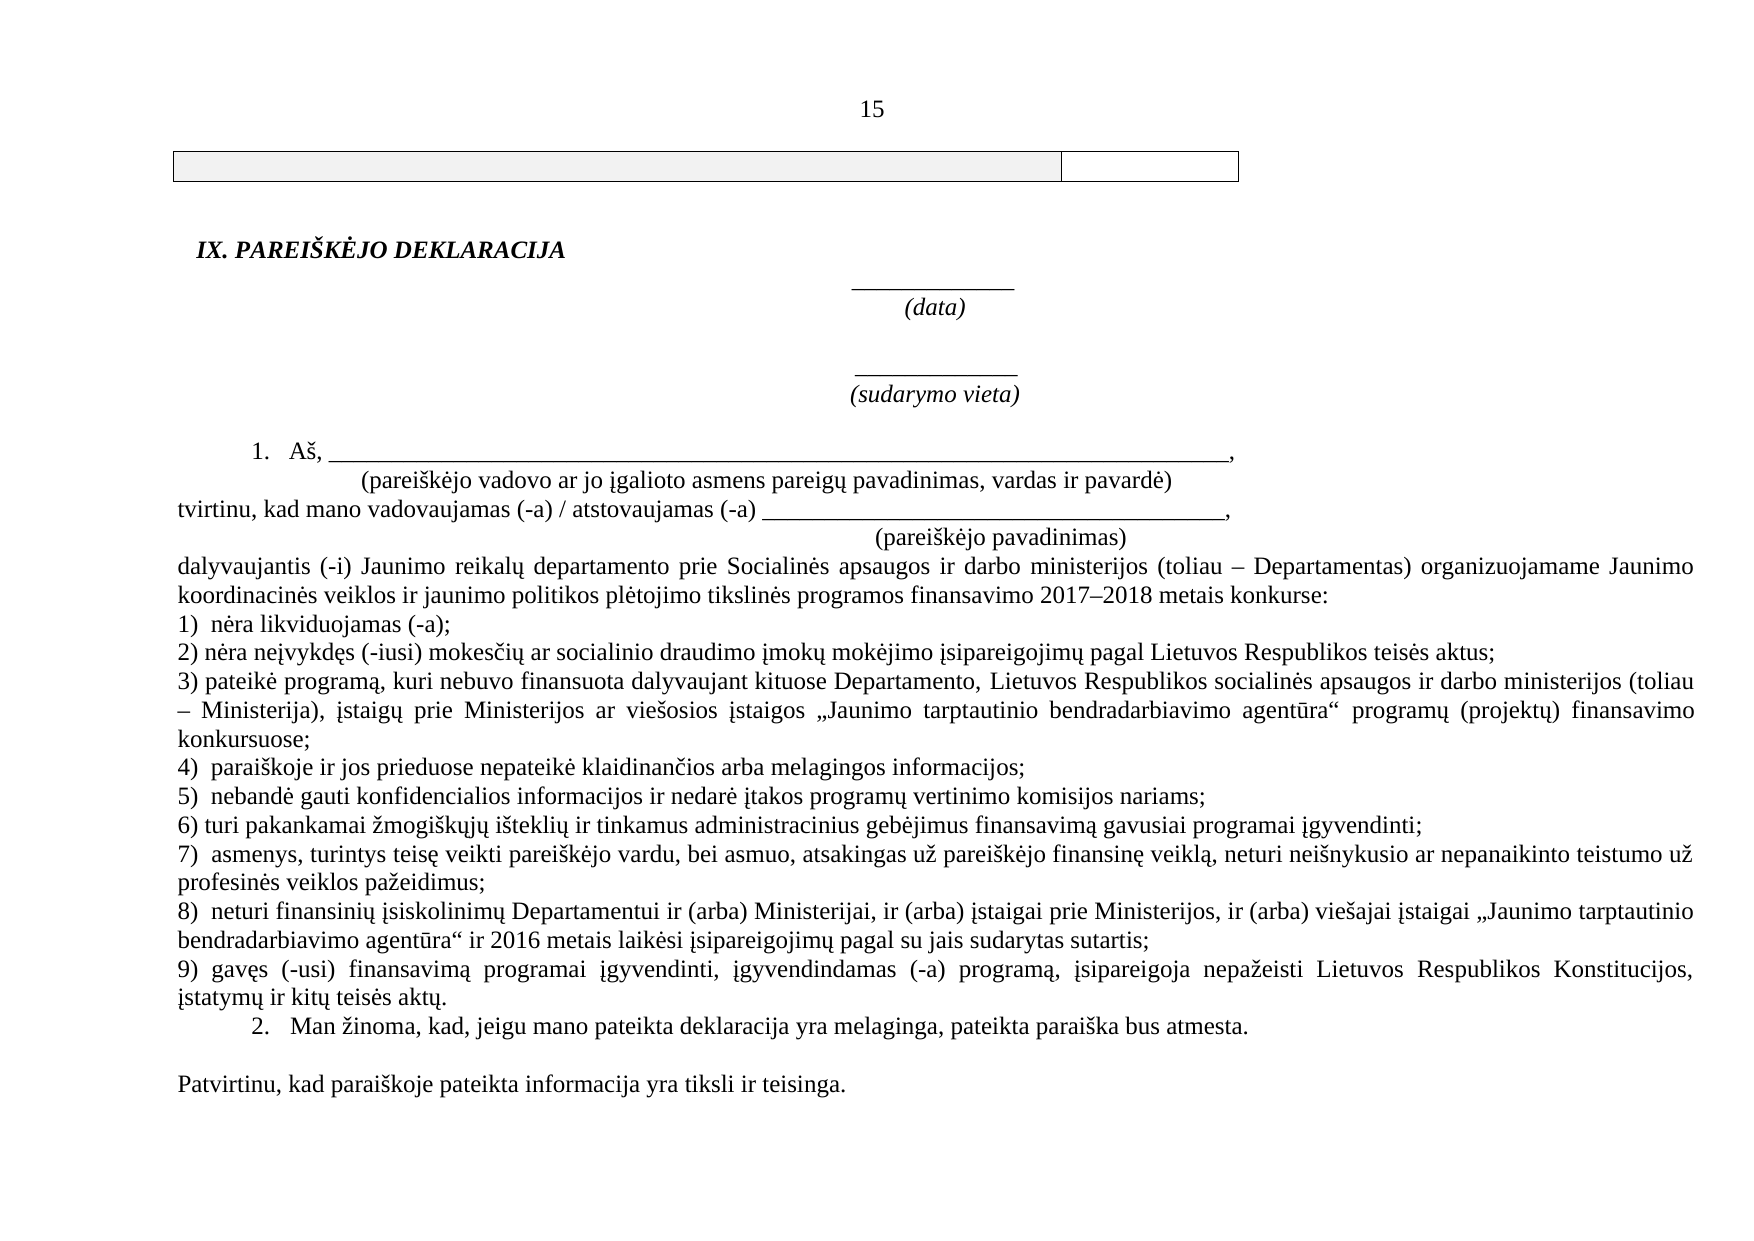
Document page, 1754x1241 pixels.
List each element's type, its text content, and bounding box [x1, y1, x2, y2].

text 7) asmenys, turintys teisę veikti pareiškėjo vardu, bei asmuo, atsakingas už pareiškėjo finansinę veiklą, neturi neišnykusio ar nepanaikinto teistumo už profesinės veiklos pažeidimus; [177, 839, 1695, 896]
text _____________ [177, 350, 1695, 379]
text 9) gavęs (-usi) finansavimą programai įgyvendinti, įgyvendindamas (-a) programą, įsipareigoja nepažeisti Lietuvos Respublikos Konstitucijos, įstatymų ir kitų teisės aktų. [177, 954, 1695, 1011]
text (pareiškėjo vadovo ar jo įgalioto asmens pareigų pavadinimas, vardas ir pavardė) [177, 465, 1695, 494]
text 1) nėra likviduojamas (-a); [177, 609, 1695, 637]
text 1. Aš, ________________________________________________________________________, [251, 436, 1695, 465]
text 5) nebandė gauti konfidencialios informacijos ir nedarė įtakos programų vertinimo komisijos nariams; [177, 781, 1695, 810]
text 8) neturi finansinių įsiskolinimų Departamentui ir (arba) Ministerijai, ir (arba) įstaigai prie Ministerijos, ir (arba) viešajai įstaigai „Jaunimo tarptautinio bendradarbiavimo agentūra“ ir 2016 metais laikėsi įsipareigojimų pagal su jais sudarytas sutartis; [177, 896, 1695, 954]
table_cell [174, 152, 1061, 181]
text 3) pateikė programą, kuri nebuvo finansuota dalyvaujant kituose Departamento, Lietuvos Respublikos socialinės apsaugos ir darbo ministerijos (toliau – Ministerija), įstaigų prie Ministerijos ar viešosios įstaigos „Jaunimo tarptautinio bendradarbiavimo agentūra“ programų (projektų) finansavimo konkursuose; [177, 666, 1695, 752]
text (sudarymo vieta) [177, 379, 1695, 407]
text 2. Man žinoma, kad, jeigu mano pateikta deklaracija yra melaginga, pateikta paraiška bus atmesta. [177, 1011, 1695, 1040]
text Patvirtinu, kad paraiškoje pateikta informacija yra tiksli ir teisinga. [177, 1069, 1695, 1097]
text 4) paraiškoje ir jos prieduose nepateikė klaidinančios arba melagingos informacijos; [177, 752, 1695, 781]
table_cell [1062, 152, 1238, 181]
text (data) [177, 292, 1695, 321]
text 6) turi pakankamai žmogiškųjų išteklių ir tinkamus administracinius gebėjimus finansavimą gavusiai programai įgyvendinti; [177, 810, 1695, 839]
text (pareiškėjo pavadinimas) [177, 522, 1695, 551]
text IX. PAREIŠKĖJO DEKLARACIJA [177, 235, 1695, 264]
text 2) nėra neįvykdęs (-iusi) mokesčių ar socialinio draudimo įmokų mokėjimo įsipareigojimų pagal Lietuvos Respublikos teisės aktus; [177, 637, 1695, 666]
text _____________ [177, 264, 1695, 292]
text dalyvaujantis (-i) Jaunimo reikalų departamento prie Socialinės apsaugos ir darbo ministerijos (toliau – Departamentas) organizuojamame Jaunimo koordinacinės veiklos ir jaunimo politikos plėtojimo tikslinės programos finansavimo 2017–2018 metais konkurse: [177, 551, 1695, 609]
text tvirtinu, kad mano vadovaujamas (-a) / atstovaujamas (-a) _____________________________________, [177, 494, 1695, 522]
